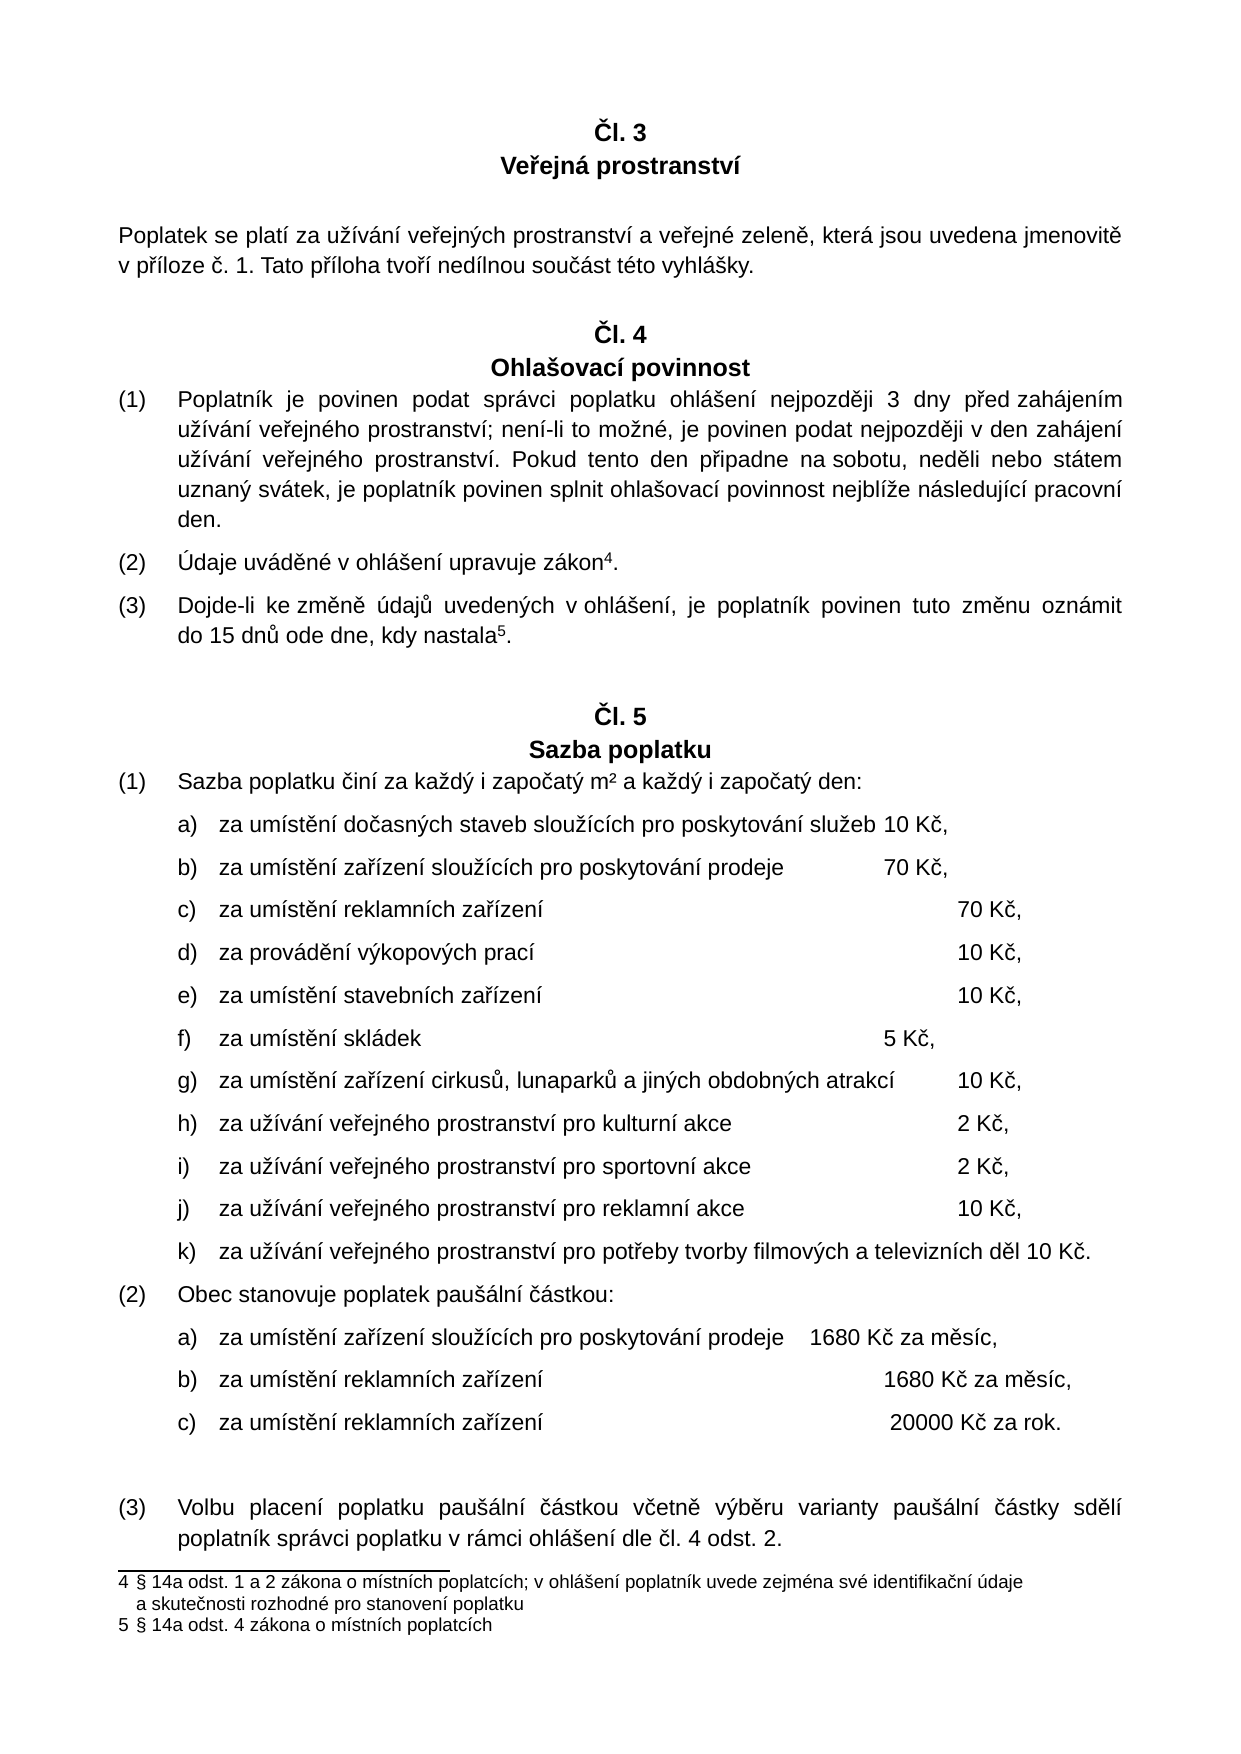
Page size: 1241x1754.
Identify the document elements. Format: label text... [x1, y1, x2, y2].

list Sazba poplatku činí za každý i započatý m² a každý i započatý den: [118, 768, 1122, 795]
list Obec stanovuje poplatek paušální částkou: [118, 1281, 1122, 1307]
list za umístění zařízení cirkusů, lunaparků a jiných obdobných atrakcí 10 Kč, [177, 1067, 1122, 1094]
list za umístění stavebních zařízení 10 Kč, [177, 982, 1122, 1008]
list Volbu placení poplatku paušální částkou včetně výběru varianty paušální částky sdělí poplatník správci poplatku v rámci ohlášení dle čl. 4 odst. 2. [118, 1494, 1122, 1551]
list za umístění dočasných staveb sloužících pro poskytování služeb 10 Kč, [177, 811, 1122, 837]
list za užívání veřejného prostranství pro reklamní akce 10 Kč, [177, 1195, 1122, 1222]
list za umístění reklamních zařízení 70 Kč, [177, 896, 1122, 923]
list za užívání veřejného prostranství pro sportovní akce 2 Kč, [177, 1153, 1122, 1179]
list za umístění reklamních zařízení 1680 Kč za měsíc, [177, 1366, 1122, 1393]
subtitle Čl. 3 Veřejná prostranství [118, 118, 1122, 180]
list za umístění reklamních zařízení 20000 Kč za rok. [177, 1409, 1122, 1435]
list za umístění skládek 5 Kč, [177, 1024, 1122, 1051]
list za užívání veřejného prostranství pro potřeby tvorby filmových a televizních děl 10 Kč. [177, 1238, 1122, 1264]
list § 14a odst. 1 a 2 zákona o místních poplatcích; v ohlášení poplatník uvede zejména své identifikační údaje a skutečnosti rozhodné pro stanovení poplatku [118, 1571, 1122, 1614]
list Dojde-li ke změně údajů uvedených v ohlášení, je poplatník povinen tuto změnu oznámit do 15 dnů ode dne, kdy nastala. [118, 592, 1122, 648]
subtitle Čl. 4 Ohlašovací povinnost [118, 319, 1122, 381]
list za užívání veřejného prostranství pro kulturní akce 2 Kč, [177, 1110, 1122, 1136]
list za provádění výkopových prací 10 Kč, [177, 939, 1122, 966]
list Poplatník je povinen podat správci poplatku ohlášení nejpozději 3 dny před zahájením užívání veřejného prostranství; není-li to možné, je povinen podat nejpozději v den zahájení užívání veřejného prostranství. Pokud tento den připadne na sobotu, neděli nebo státem uznaný svátek, je poplatník povinen splnit ohlašovací povinnost nejblíže následující pracovní den. [118, 386, 1122, 533]
list za umístění zařízení sloužících pro poskytování prodeje 1680 Kč za měsíc, [177, 1323, 1122, 1350]
list § 14a odst. 4 zákona o místních poplatcích [118, 1614, 1122, 1635]
subtitle Čl. 5 Sazba poplatku [118, 702, 1122, 764]
list Údaje uváděné v ohlášení upravuje zákon. [118, 549, 1122, 576]
list za umístění zařízení sloužících pro poskytování prodeje 70 Kč, [177, 854, 1122, 880]
subtitle Poplatek se platí za užívání veřejných prostranství a veřejné zeleně, která jsou uvedena jmenovitě v příloze č. 1. Tato příloha tvoří nedílnou součást této vyhlášky. [118, 222, 1122, 278]
